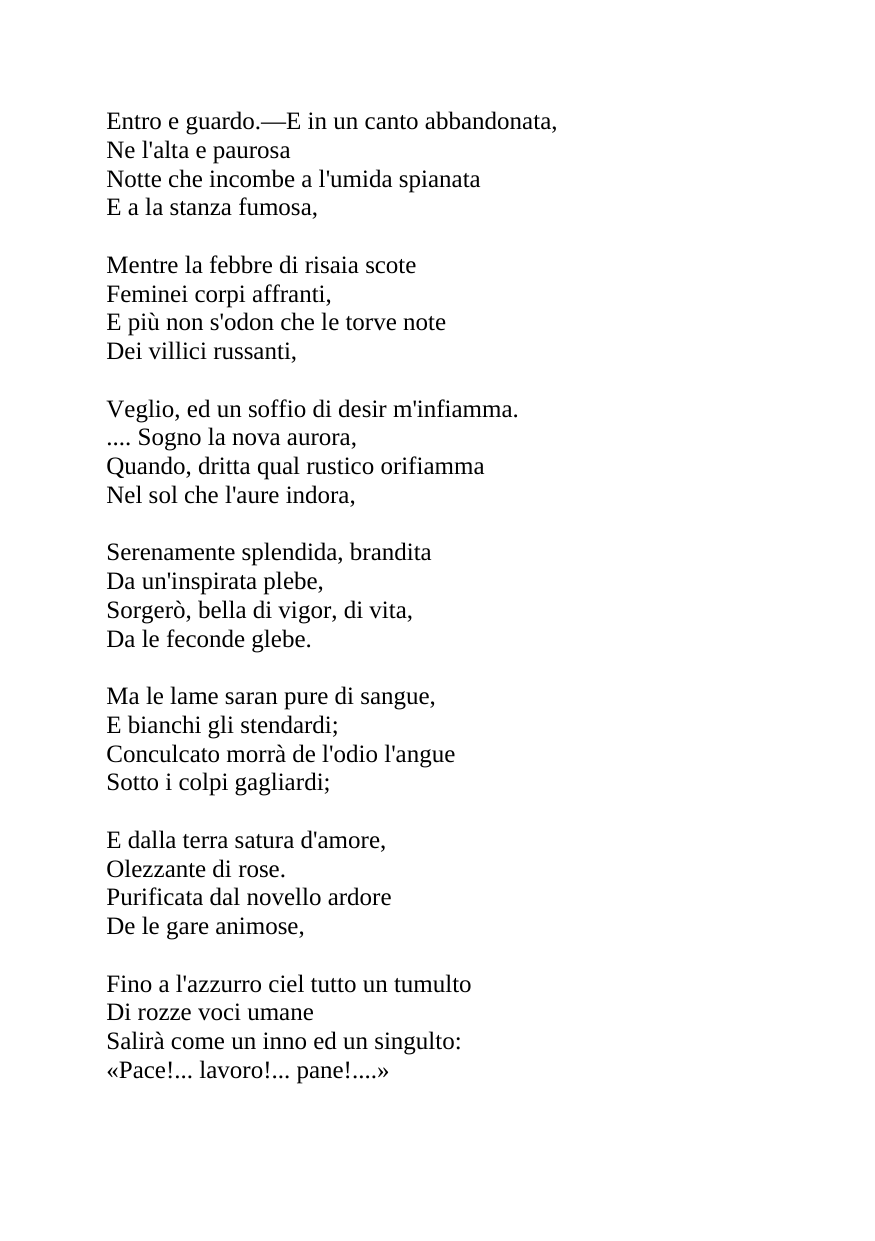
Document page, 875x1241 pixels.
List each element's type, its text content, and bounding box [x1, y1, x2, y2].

text Ne l'alta e paurosa [106, 135, 768, 164]
text Entro e guardo.—E in un canto abbandonata, [106, 106, 768, 135]
text Veglio, ed un soffio di desir m'infiamma. [106, 394, 768, 422]
text E a la stanza fumosa, [106, 192, 768, 221]
text Purificata dal novello ardore [106, 882, 768, 911]
text Da un'inspirata plebe, [106, 566, 768, 595]
text Nel sol che l'aure indora, [106, 480, 768, 509]
text E bianchi gli stendardi; [106, 710, 768, 739]
text Serenamente splendida, brandita [106, 537, 768, 566]
text Ma le lame saran pure di sangue, [106, 681, 768, 710]
text Mentre la febbre di risaia scote [106, 250, 768, 279]
text Conculcato morrà de l'odio l'angue [106, 739, 768, 767]
text Feminei corpi affranti, [106, 279, 768, 307]
text Da le feconde glebe. [106, 624, 768, 652]
text Sotto i colpi gagliardi; [106, 767, 768, 796]
text E più non s'odon che le torve note [106, 307, 768, 336]
text Notte che incombe a l'umida spianata [106, 164, 768, 192]
text E dalla terra satura d'amore, [106, 825, 768, 854]
text Quando, dritta qual rustico orifiamma [106, 451, 768, 480]
text De le gare animose, [106, 911, 768, 940]
text Olezzante di rose. [106, 854, 768, 882]
text Salirà come un inno ed un singulto: [106, 1026, 768, 1055]
text .... Sogno la nova aurora, [106, 422, 768, 451]
text Dei villici russanti, [106, 336, 768, 365]
text Sorgerò, bella di vigor, di vita, [106, 595, 768, 624]
text «Pace!... lavoro!... pane!....» [106, 1055, 768, 1084]
text Fino a l'azzurro ciel tutto un tumulto [106, 969, 768, 997]
text Di rozze voci umane [106, 997, 768, 1026]
